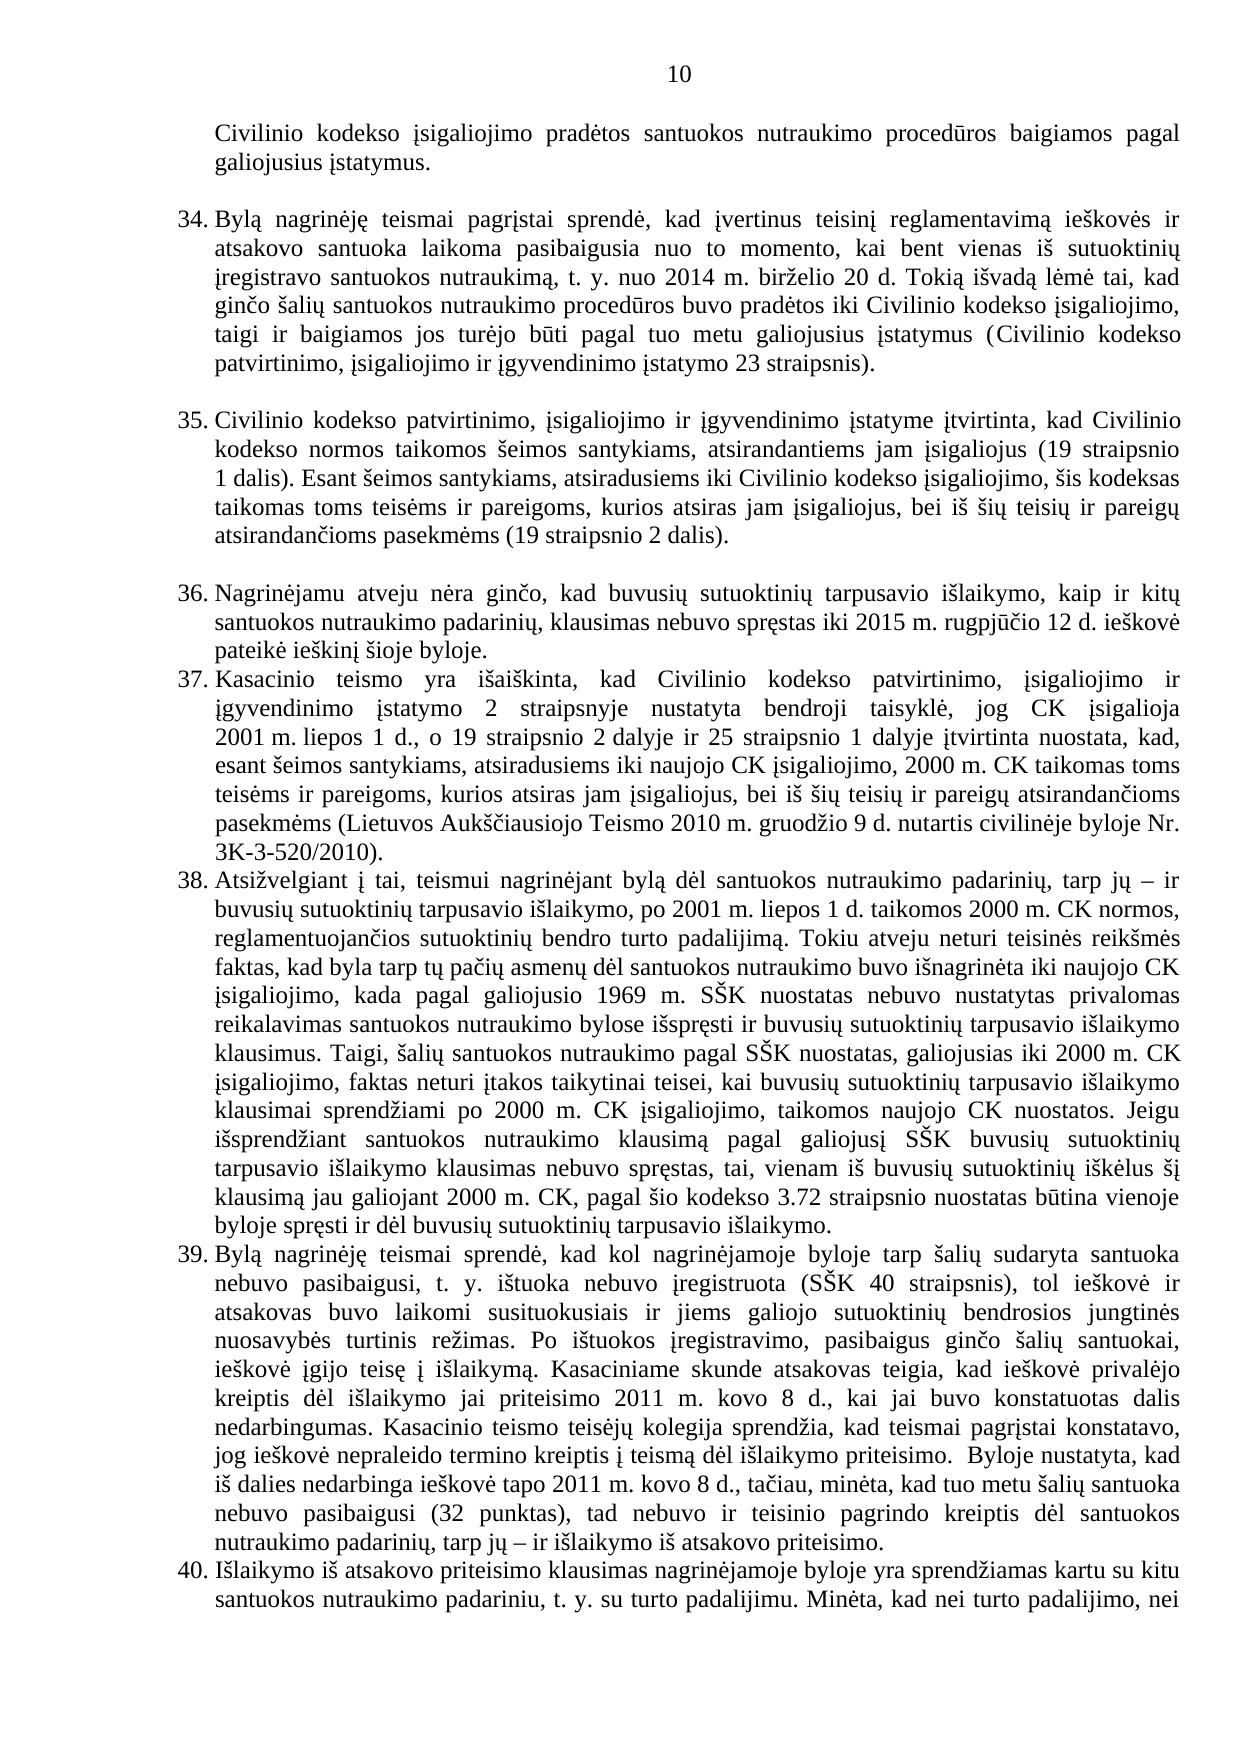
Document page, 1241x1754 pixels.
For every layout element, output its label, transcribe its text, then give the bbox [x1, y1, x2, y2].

text 38. Atsižvelgiant į tai, teismui nagrinėjant bylą dėl santuokos nutraukimo padarinių, tarp jų – ir buvusių sutuoktinių tarpusavio išlaikymo, po 2001 m. liepos 1 d. taikomos 2000 m. CK normos, reglamentuojančios sutuoktinių bendro turto padalijimą. Tokiu atveju neturi teisinės reikšmės faktas, kad byla tarp tų pačių asmenų dėl santuokos nutraukimo buvo išnagrinėta iki naujojo CK įsigaliojimo, kada pagal galiojusio 1969 m. SŠK nuostatas nebuvo nustatytas privalomas reikalavimas santuokos nutraukimo bylose išspręsti ir buvusių sutuoktinių tarpusavio išlaikymo klausimus. Taigi, šalių santuokos nutraukimo pagal SŠK nuostatas, galiojusias iki 2000 m. CK įsigaliojimo, faktas neturi įtakos taikytinai teisei, kai buvusių sutuoktinių tarpusavio išlaikymo klausimai sprendžiami po 2000 m. CK įsigaliojimo, taikomos naujojo CK nuostatos. Jeigu išsprendžiant santuokos nutraukimo klausimą pagal galiojusį SŠK buvusių sutuoktinių tarpusavio išlaikymo klausimas nebuvo spręstas, tai, vienam iš buvusių sutuoktinių iškėlus šį klausimą jau galiojant 2000 m. CK, pagal šio kodekso 3.72 straipsnio nuostatas būtina vienoje byloje spręsti ir dėl buvusių sutuoktinių tarpusavio išlaikymo. [177, 866, 1181, 1239]
text 40. Išlaikymo iš atsakovo priteisimo klausimas nagrinėjamoje byloje yra sprendžiamas kartu su kitu santuokos nutraukimo padariniu, t. y. su turto padalijimu. Minėta, kad nei turto padalijimo, nei [177, 1556, 1181, 1613]
text 37. Kasacinio teismo yra išaiškinta, kad Civilinio kodekso patvirtinimo, įsigaliojimo ir įgyvendinimo įstatymo 2 straipsnyje nustatyta bendroji taisyklė, jog CK įsigalioja 2001 m. liepos 1 d., o 19 straipsnio 2 dalyje ir 25 straipsnio 1 dalyje įtvirtinta nuostata, kad, esant šeimos santykiams, atsiradusiems iki naujojo CK įsigaliojimo, 2000 m. CK taikomas toms teisėms ir pareigoms, kurios atsiras jam įsigaliojus, bei iš šių teisių ir pareigų atsirandančioms pasekmėms (Lietuvos Aukščiausiojo Teismo 2010 m. gruodžio 9 d. nutartis civilinėje byloje Nr. 3K-3-520/2010). [177, 664, 1181, 866]
text 36. Nagrinėjamu atveju nėra ginčo, kad buvusių sutuoktinių tarpusavio išlaikymo, kaip ir kitų santuokos nutraukimo padarinių, klausimas nebuvo spręstas iki 2015 m. rugpjūčio 12 d. ieškovė pateikė ieškinį šioje byloje. [177, 578, 1181, 664]
text 34. Bylą nagrinėję teismai pagrįstai sprendė, kad įvertinus teisinį reglamentavimą ieškovės ir atsakovo santuoka laikoma pasibaigusia nuo to momento, kai bent vienas iš sutuoktinių įregistravo santuokos nutraukimą, t. y. nuo 2014 m. birželio 20 d. Tokią išvadą lėmė tai, kad ginčo šalių santuokos nutraukimo procedūros buvo pradėtos iki Civilinio kodekso įsigaliojimo, taigi ir baigiamos jos turėjo būti pagal tuo metu galiojusius įstatymus (Civilinio kodekso patvirtinimo, įsigaliojimo ir įgyvendinimo įstatymo 23 straipsnis). [177, 204, 1181, 377]
text 39. Bylą nagrinėję teismai sprendė, kad kol nagrinėjamoje byloje tarp šalių sudaryta santuoka nebuvo pasibaigusi, t. y. ištuoka nebuvo įregistruota (SŠK 40 straipsnis), tol ieškovė ir atsakovas buvo laikomi susituokusiais ir jiems galiojo sutuoktinių bendrosios jungtinės nuosavybės turtinis režimas. Po ištuokos įregistravimo, pasibaigus ginčo šalių santuokai, ieškovė įgijo teisę į išlaikymą. Kasaciniame skunde atsakovas teigia, kad ieškovė privalėjo kreiptis dėl išlaikymo jai priteisimo 2011 m. kovo 8 d., kai jai buvo konstatuotas dalis nedarbingumas. Kasacinio teismo teisėjų kolegija sprendžia, kad teismai pagrįstai konstatavo, jog ieškovė nepraleido termino kreiptis į teismą dėl išlaikymo priteisimo. Byloje nustatyta, kad iš dalies nedarbinga ieškovė tapo 2011 m. kovo 8 d., tačiau, minėta, kad tuo metu šalių santuoka nebuvo pasibaigusi (32 punktas), tad nebuvo ir teisinio pagrindo kreiptis dėl santuokos nutraukimo padarinių, tarp jų – ir išlaikymo iš atsakovo priteisimo. [177, 1239, 1181, 1556]
text Civilinio kodekso įsigaliojimo pradėtos santuokos nutraukimo procedūros baigiamos pagal galiojusius įstatymus. [177, 118, 1181, 176]
text 35. Civilinio kodekso patvirtinimo, įsigaliojimo ir įgyvendinimo įstatyme įtvirtinta, kad Civilinio kodekso normos taikomos šeimos santykiams, atsirandantiems jam įsigaliojus (19 straipsnio 1 dalis). Esant šeimos santykiams, atsiradusiems iki Civilinio kodekso įsigaliojimo, šis kodeksas taikomas toms teisėms ir pareigoms, kurios atsiras jam įsigaliojus, bei iš šių teisių ir pareigų atsirandančioms pasekmėms (19 straipsnio 2 dalis). [177, 406, 1181, 549]
